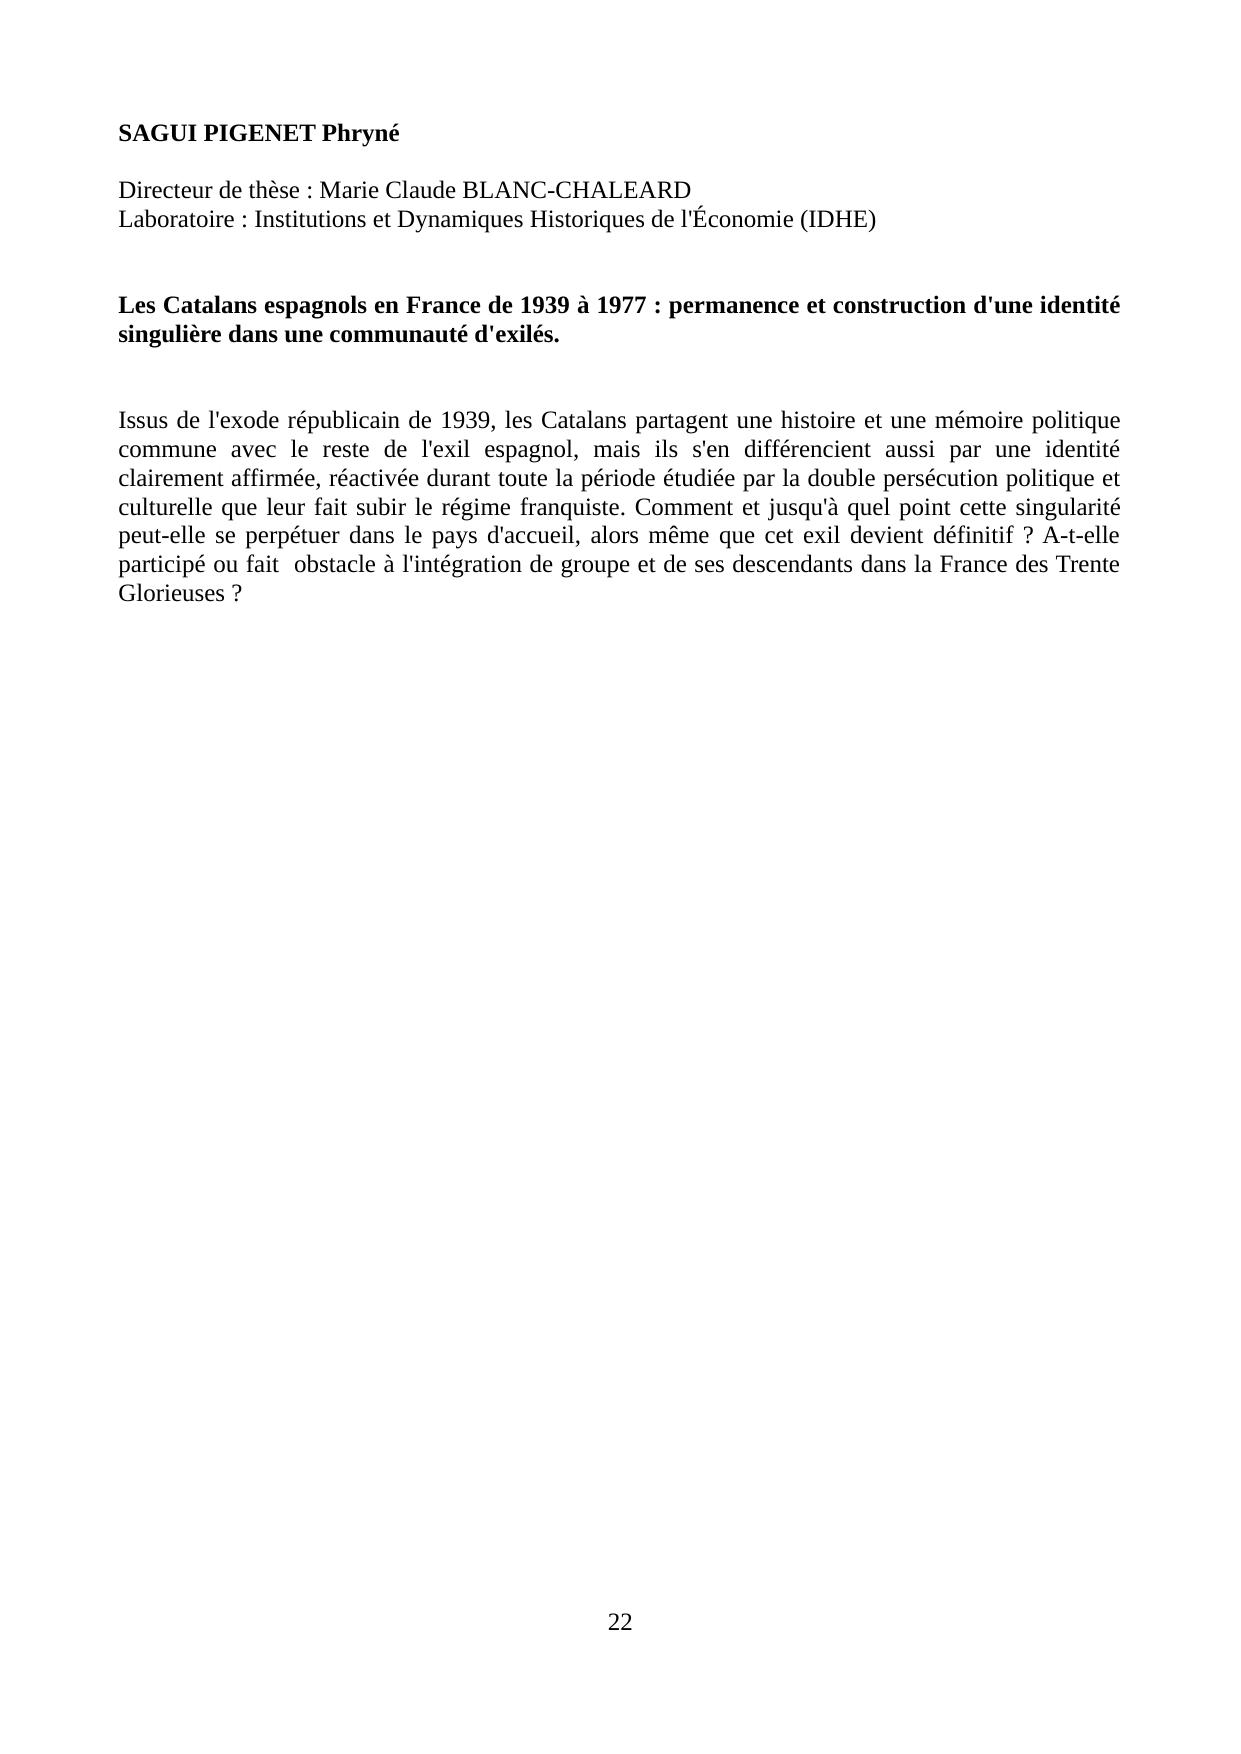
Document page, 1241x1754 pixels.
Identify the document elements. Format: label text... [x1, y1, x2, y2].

subtitle Directeur de thèse : Marie Claude BLANC-CHALEARD [118, 176, 1122, 204]
subtitle Laboratoire : Institutions et Dynamiques Historiques de l'Économie (IDHE) [118, 204, 1122, 233]
subtitle SAGUI PIGENET Phryné [118, 118, 1122, 147]
subtitle Les Catalans espagnols en France de 1939 à 1977 : permanence et construction d'une identité singulière dans une communauté d'exilés. [118, 291, 1122, 348]
subtitle Issus de l'exode républicain de 1939, les Catalans partagent une histoire et une mémoire politique commune avec le reste de l'exil espagnol, mais ils s'en différencient aussi par une identité clairement affirmée, réactivée durant toute la période étudiée par la double persécution politique et culturelle que leur fait subir le régime franquiste. Comment et jusqu'à quel point cette singularité peut-elle se perpétuer dans le pays d'accueil, alors même que cet exil devient définitif ? A-t-elle participé ou fait obstacle à l'intégration de groupe et de ses descendants dans la France des Trente Glorieuses ? [118, 406, 1122, 607]
